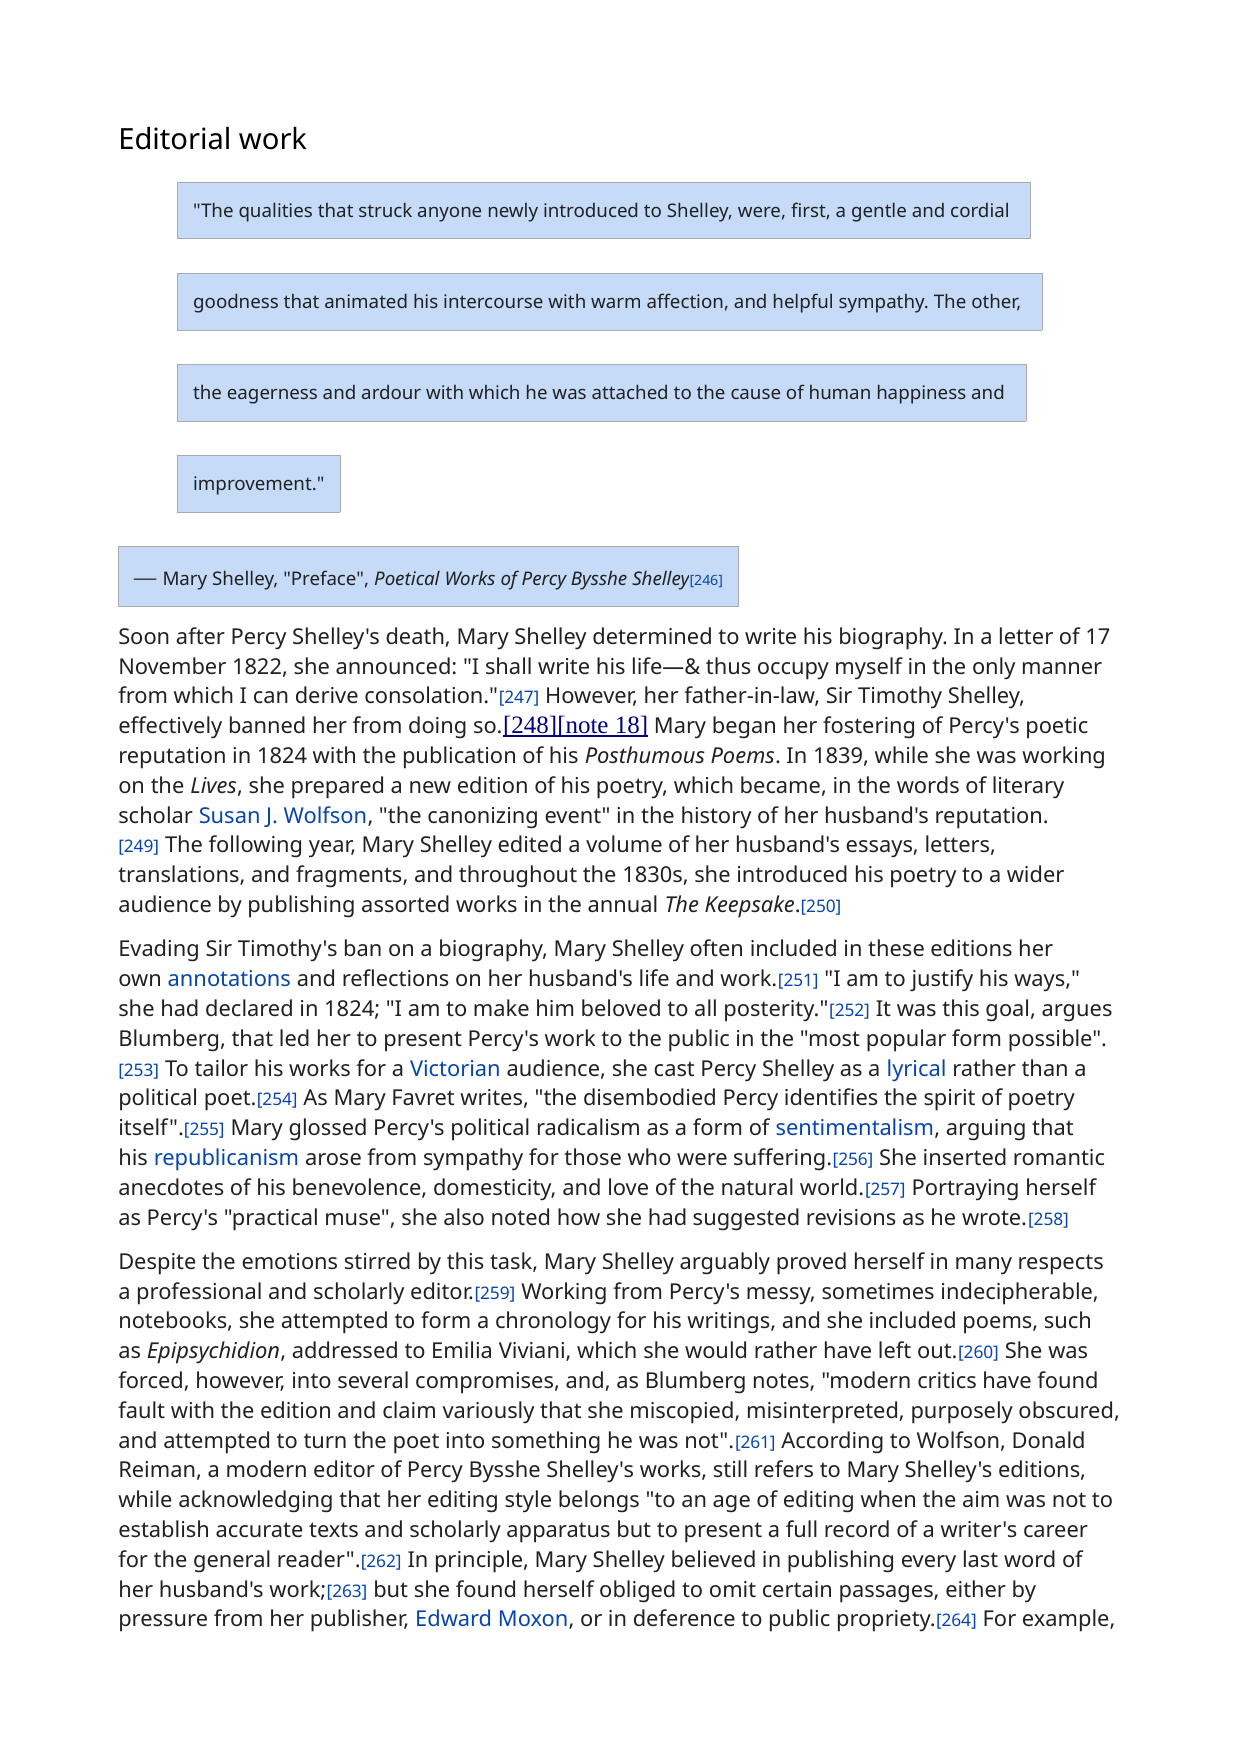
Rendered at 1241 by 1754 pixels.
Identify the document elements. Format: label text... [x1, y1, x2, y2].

text — Mary Shelley, "Preface", Poetical Works of Percy Bysshe Shelley[246] [119, 547, 738, 606]
text Soon after Percy Shelley's death, Mary Shelley determined to write his biography. In a letter of 17 November 1822, she announced: "I shall write his life—& thus occupy myself in the only manner from which I can derive consolation."[247] However, her father-in-law, Sir Timothy Shelley, effectively banned her from doing so.[248][note 18] Mary began her fostering of Percy's poetic reputation in 1824 with the publication of his Posthumous Poems. In 1839, while she was working on the Lives, she prepared a new edition of his poetry, which became, in the words of literary scholar Susan J. Wolfson, "the canonizing event" in the history of her husband's reputation.[249] The following year, Mary Shelley edited a volume of her husband's essays, letters, translations, and fragments, and throughout the 1830s, she introduced his poetry to a wider audience by publishing assorted works in the annual The Keepsake.[250] [118, 621, 1122, 919]
text [739, 546, 1122, 606]
text Despite the emotions stirred by this task, Mary Shelley arguably proved herself in many respects a professional and scholarly editor.[259] Working from Percy's messy, sometimes indecipherable, notebooks, she attempted to form a chronology for his writings, and she included poems, such as Epipsychidion, addressed to Emilia Viviani, which she would rather have left out.[260] She was forced, however, into several compromises, and, as Blumberg notes, "modern critics have found fault with the edition and claim variously that she miscopied, misinterpreted, purposely obscured, and attempted to turn the poet into something he was not".[261] According to Wolfson, Donald Reiman, a modern editor of Percy Bysshe Shelley's works, still refers to Mary Shelley's editions, while acknowledging that her editing style belongs "to an age of editing when the aim was not to establish accurate texts and scholarly apparatus but to present a full record of a writer's career for the general reader".[262] In principle, Mary Shelley believed in publishing every last word of her husband's work;[263] but she found herself obliged to omit certain passages, either by pressure from her publisher, Edward Moxon, or in deference to public propriety.[264] For example, [118, 1246, 1122, 1633]
subtitle Editorial work [118, 118, 1122, 158]
text Evading Sir Timothy's ban on a biography, Mary Shelley often included in these editions her own annotations and reflections on her husband's life and work.[251] "I am to justify his ways," she had declared in 1824; "I am to make him beloved to all posterity."[252] It was this goal, argues Blumberg, that led her to present Percy's work to the public in the "most popular form possible".[253] To tailor his works for a Victorian audience, she cast Percy Shelley as a lyrical rather than a political poet.[254] As Mary Favret writes, "the disembodied Percy identifies the spirit of poetry itself".[255] Mary glossed Percy's political radicalism as a form of sentimentalism, arguing that his republicanism arose from sympathy for those who were suffering.[256] She inserted romantic anecdotes of his benevolence, domesticity, and love of the natural world.[257] Portraying herself as Percy's "practical muse", she also noted how she had suggested revisions as he wrote.[258] [118, 933, 1122, 1231]
text "The qualities that struck anyone newly introduced to Shelley, were, first, a gentle and cordial goodness that animated his intercourse with warm affection, and helpful sympathy. The other, the eagerness and ardour with which he was attached to the cause of human happiness and improvement." [177, 182, 1063, 512]
